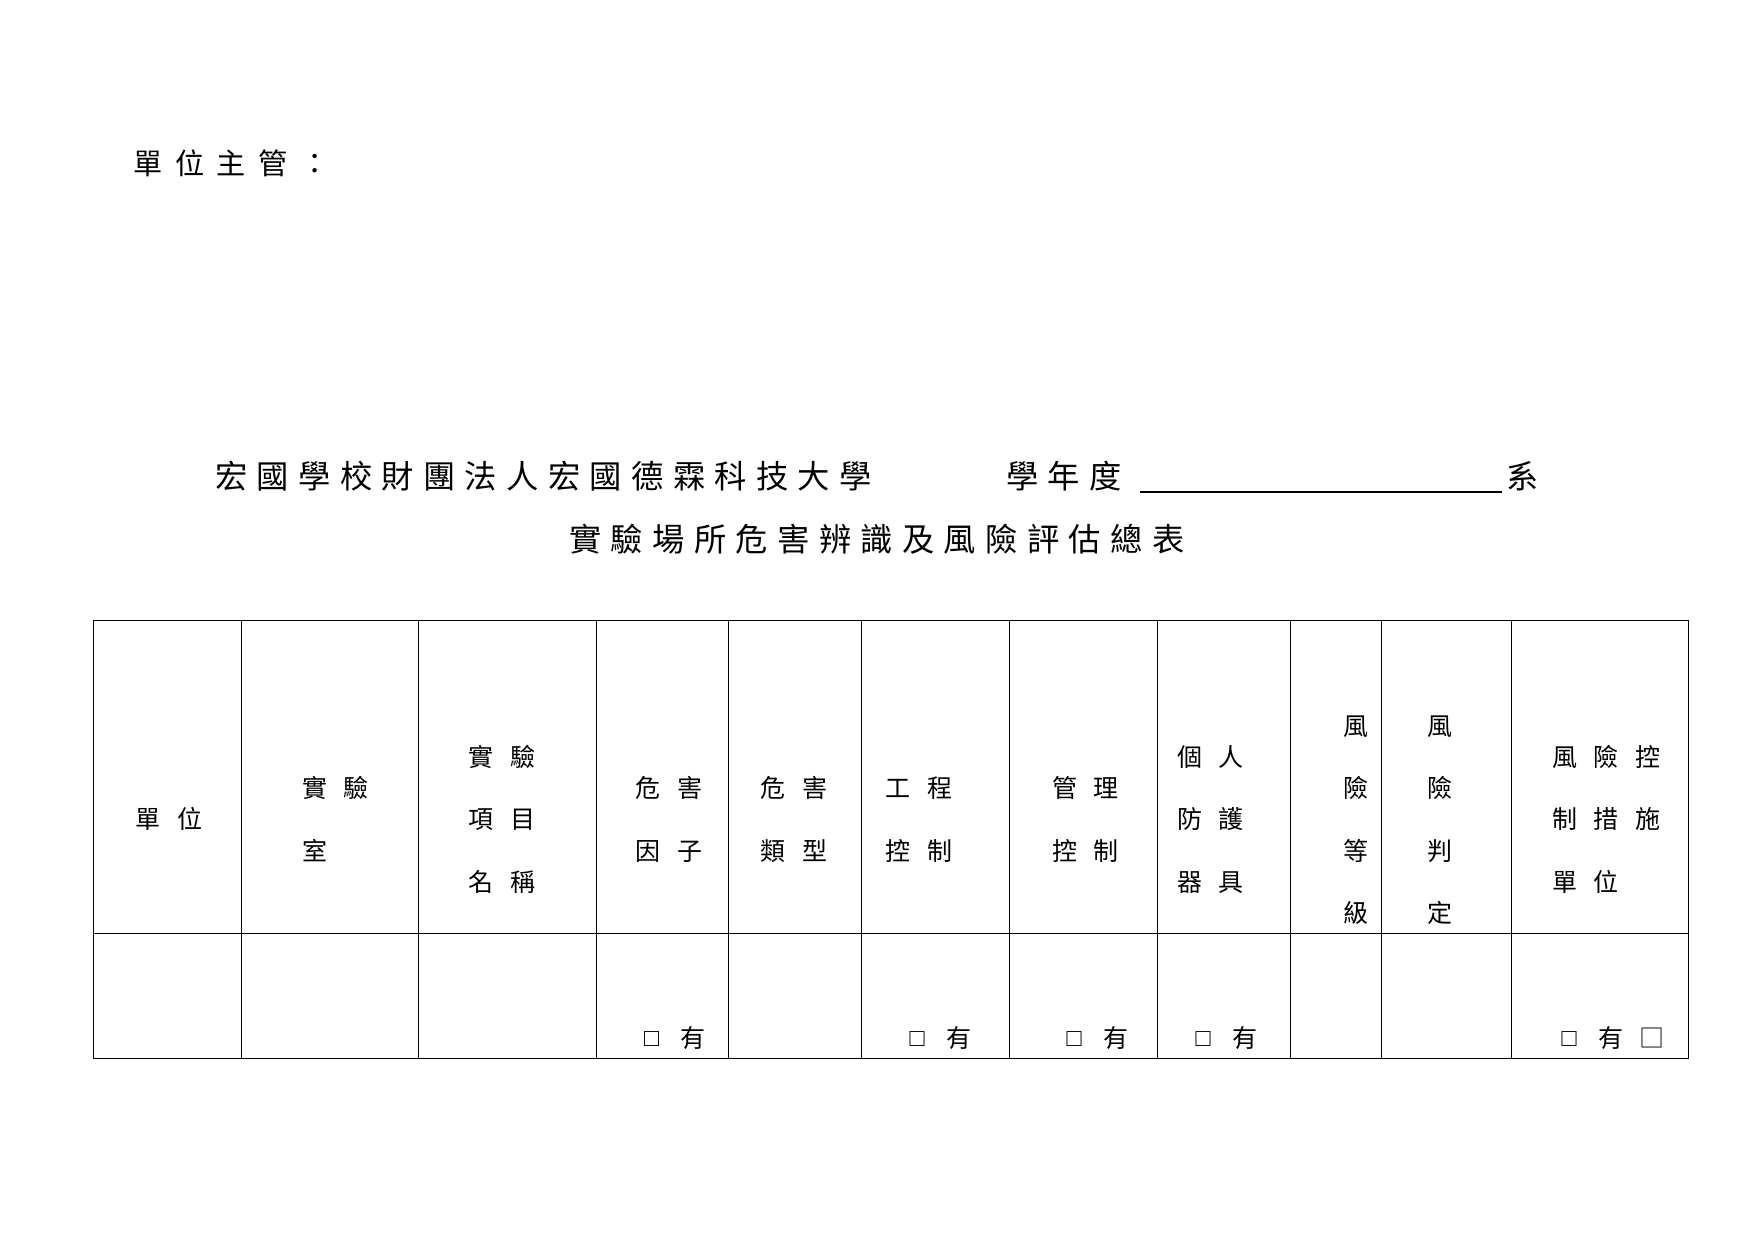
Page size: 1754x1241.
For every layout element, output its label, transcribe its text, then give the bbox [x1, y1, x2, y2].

table_cell □有□ [1512, 934, 1688, 1058]
table_cell □有 [862, 934, 1009, 1058]
table_header 實驗項目名稱 [419, 621, 596, 933]
table_header 風險控制措施單位 [1512, 621, 1688, 933]
table_header 單位 [94, 621, 241, 933]
text 宏國學校財團法人宏國德霖科技大學 學年度 系 實驗場所危害辨識及風險評估總表 [127, 433, 1627, 558]
table_cell [1291, 934, 1381, 1058]
table_cell [729, 934, 861, 1058]
table_cell □有 [597, 934, 728, 1058]
table_header 風險判定 [1382, 621, 1511, 933]
table_header 危害因子 [597, 621, 728, 933]
table_cell [94, 934, 241, 1058]
table_cell □有 [1010, 934, 1157, 1058]
table_cell [419, 934, 596, 1058]
table_header 管理控制 [1010, 621, 1157, 933]
table_header 個人防護器具 [1158, 621, 1290, 933]
table_header 實驗室 [242, 621, 418, 933]
text 單位主管： [127, 120, 1627, 183]
table_cell □有 [1158, 934, 1290, 1058]
table_header 危害類型 [729, 621, 861, 933]
table_header 風險等級 [1291, 621, 1381, 933]
table_header 工程控制 [862, 621, 1009, 933]
table_cell [1382, 934, 1511, 1058]
table_cell [242, 934, 418, 1058]
